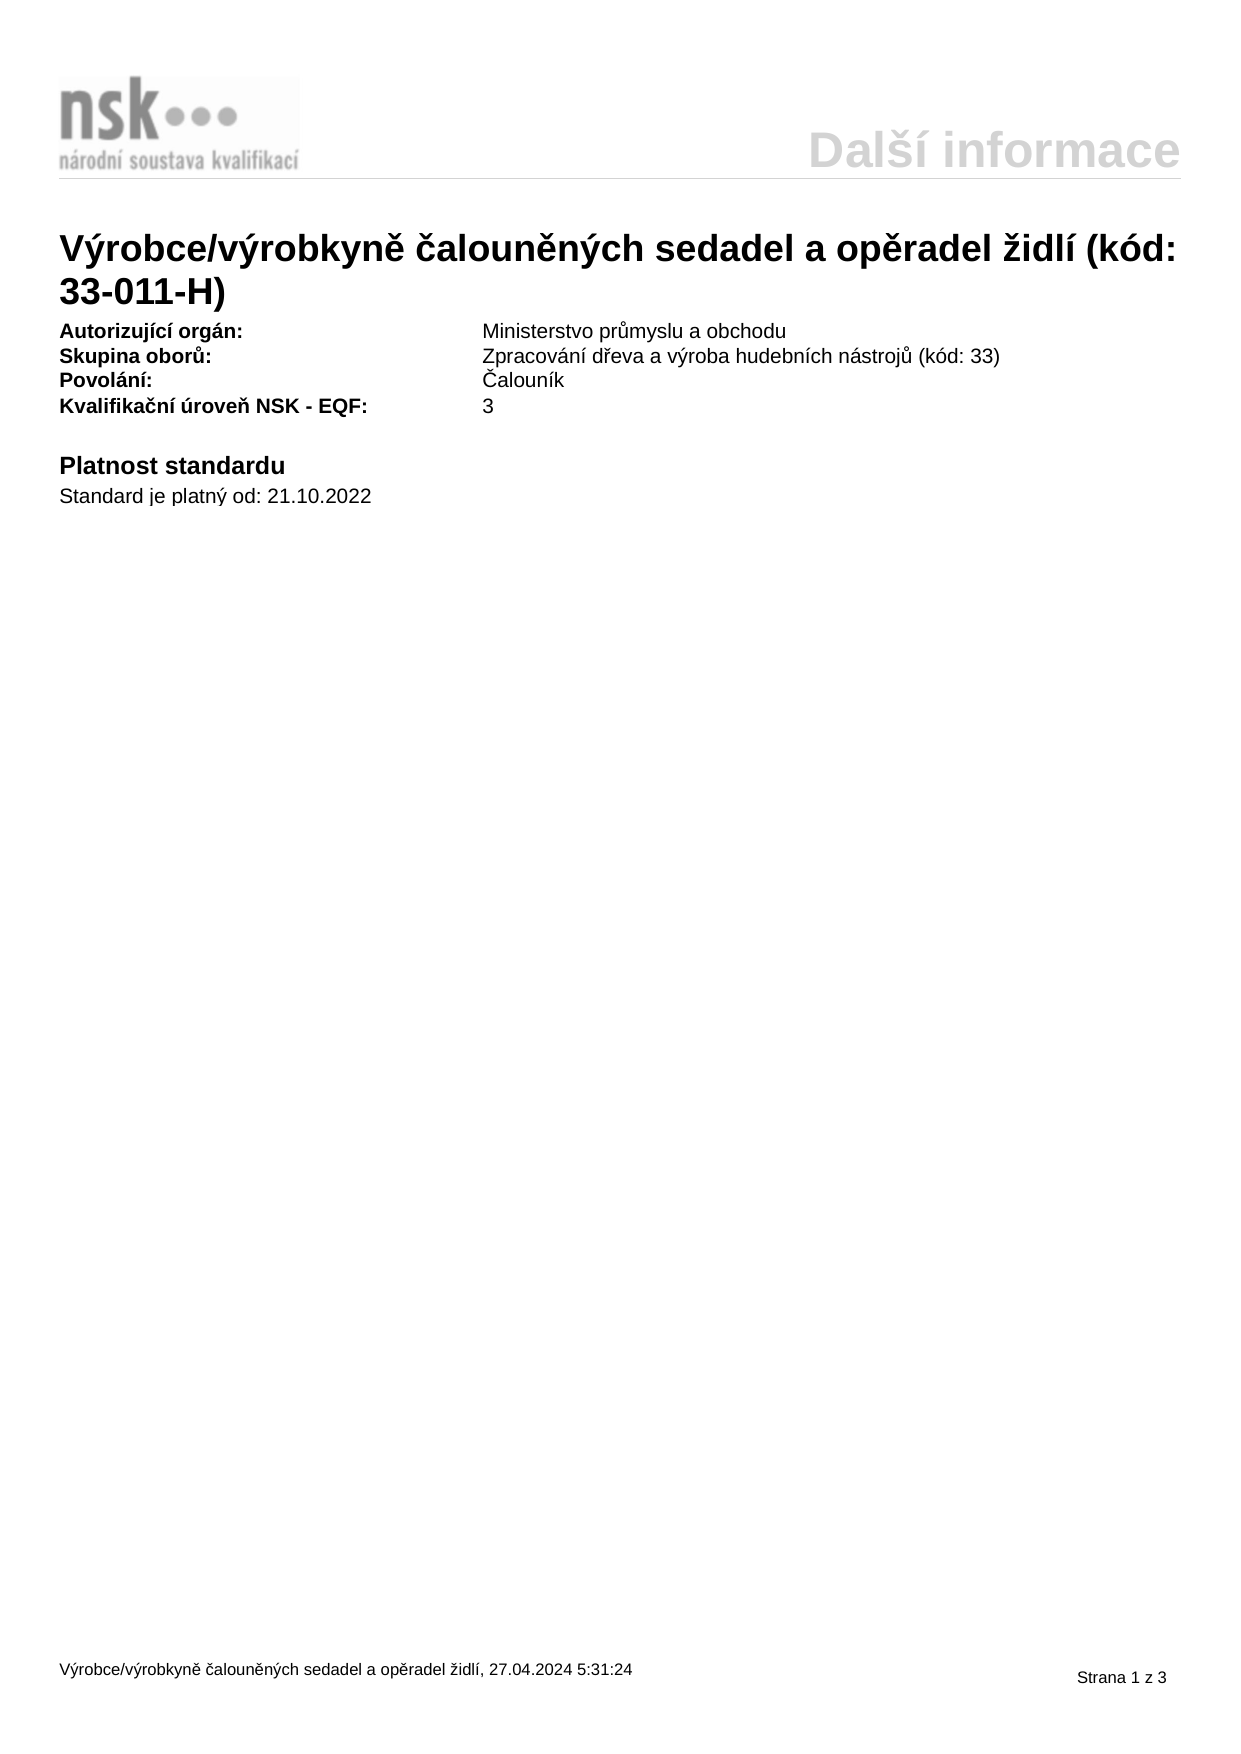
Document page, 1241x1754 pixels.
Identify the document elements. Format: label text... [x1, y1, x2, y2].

table_cell [59, 1106, 119, 1383]
table_cell [861, 806, 1167, 1106]
table_cell [482, 196, 619, 224]
table_cell Zpracování dřeva a výroba hudebních nástrojů (kód: 33) [482, 344, 1181, 368]
table_cell [482, 506, 619, 806]
table_cell [119, 1384, 482, 1659]
table_cell [119, 196, 482, 224]
table_cell [482, 1106, 619, 1383]
table_cell [627, 506, 861, 806]
table_cell [59, 313, 119, 319]
table_cell [1167, 196, 1181, 224]
table_cell [619, 1106, 627, 1383]
table_cell [1167, 1384, 1181, 1659]
table_cell [627, 1106, 861, 1383]
table_cell [59, 1384, 119, 1659]
table_cell Čalouník [482, 368, 1181, 393]
table_cell Strana 1 z 3 [861, 1660, 1167, 1696]
table_cell [482, 418, 619, 447]
table_cell [59, 172, 119, 178]
table_cell [482, 313, 619, 319]
table_cell [1167, 1660, 1181, 1696]
table_cell [619, 506, 627, 806]
table_cell [619, 418, 627, 447]
table_cell [1167, 418, 1181, 447]
table_cell [59, 179, 1181, 196]
table_cell [861, 506, 1167, 806]
table_header [620, 59, 627, 172]
table_cell Výrobce/výrobkyně čalouněných sedadel a opěradel židlí, 27.04.2024 5:31:24 [59, 1660, 861, 1696]
table_cell [861, 1384, 1167, 1659]
table_cell [119, 806, 482, 1106]
table_cell [1167, 313, 1181, 319]
table_cell [482, 1384, 619, 1659]
table_cell [119, 418, 482, 447]
table_cell Povolání: [59, 368, 482, 392]
table_cell [619, 1384, 627, 1659]
table_cell Autorizující orgán: [59, 319, 482, 343]
table_cell [119, 313, 482, 319]
table_header Další informace [627, 59, 1181, 178]
table_cell [627, 1384, 861, 1659]
table_cell [482, 172, 619, 178]
table_cell 3 [482, 394, 1181, 417]
table_cell [619, 172, 627, 178]
table_cell [861, 196, 1167, 224]
table_cell [861, 313, 1167, 319]
table_cell [1167, 806, 1181, 1106]
picture [58, 59, 620, 172]
table_cell [619, 313, 627, 319]
table_cell [119, 1106, 482, 1383]
table_cell [119, 506, 482, 806]
table_cell [627, 313, 861, 319]
table_cell [59, 506, 119, 806]
table_cell [1167, 506, 1181, 806]
table_cell Kvalifikační úroveň NSK - EQF: [59, 394, 482, 417]
table_cell Výrobce/výrobkyně čalouněných sedadel a opěradel židlí (kód: 33-011-H) [59, 224, 1181, 313]
table_cell [627, 806, 861, 1106]
table_cell [627, 196, 861, 224]
table_cell Skupina oborů: [59, 344, 482, 368]
table_cell [861, 418, 1167, 447]
table_cell [627, 418, 861, 447]
table_cell [619, 196, 627, 224]
table_cell [59, 418, 119, 447]
table_cell [59, 196, 119, 224]
table_cell [619, 806, 627, 1106]
table_cell [1167, 1106, 1181, 1383]
table_cell [482, 806, 619, 1106]
table_cell Standard je platný od: 21.10.2022 [59, 484, 1181, 506]
table_cell Ministerstvo průmyslu a obchodu [482, 319, 1181, 344]
table_cell [59, 806, 119, 1106]
table_cell [119, 172, 482, 178]
table_cell Platnost standardu [59, 448, 1181, 483]
table_cell [861, 1106, 1167, 1383]
